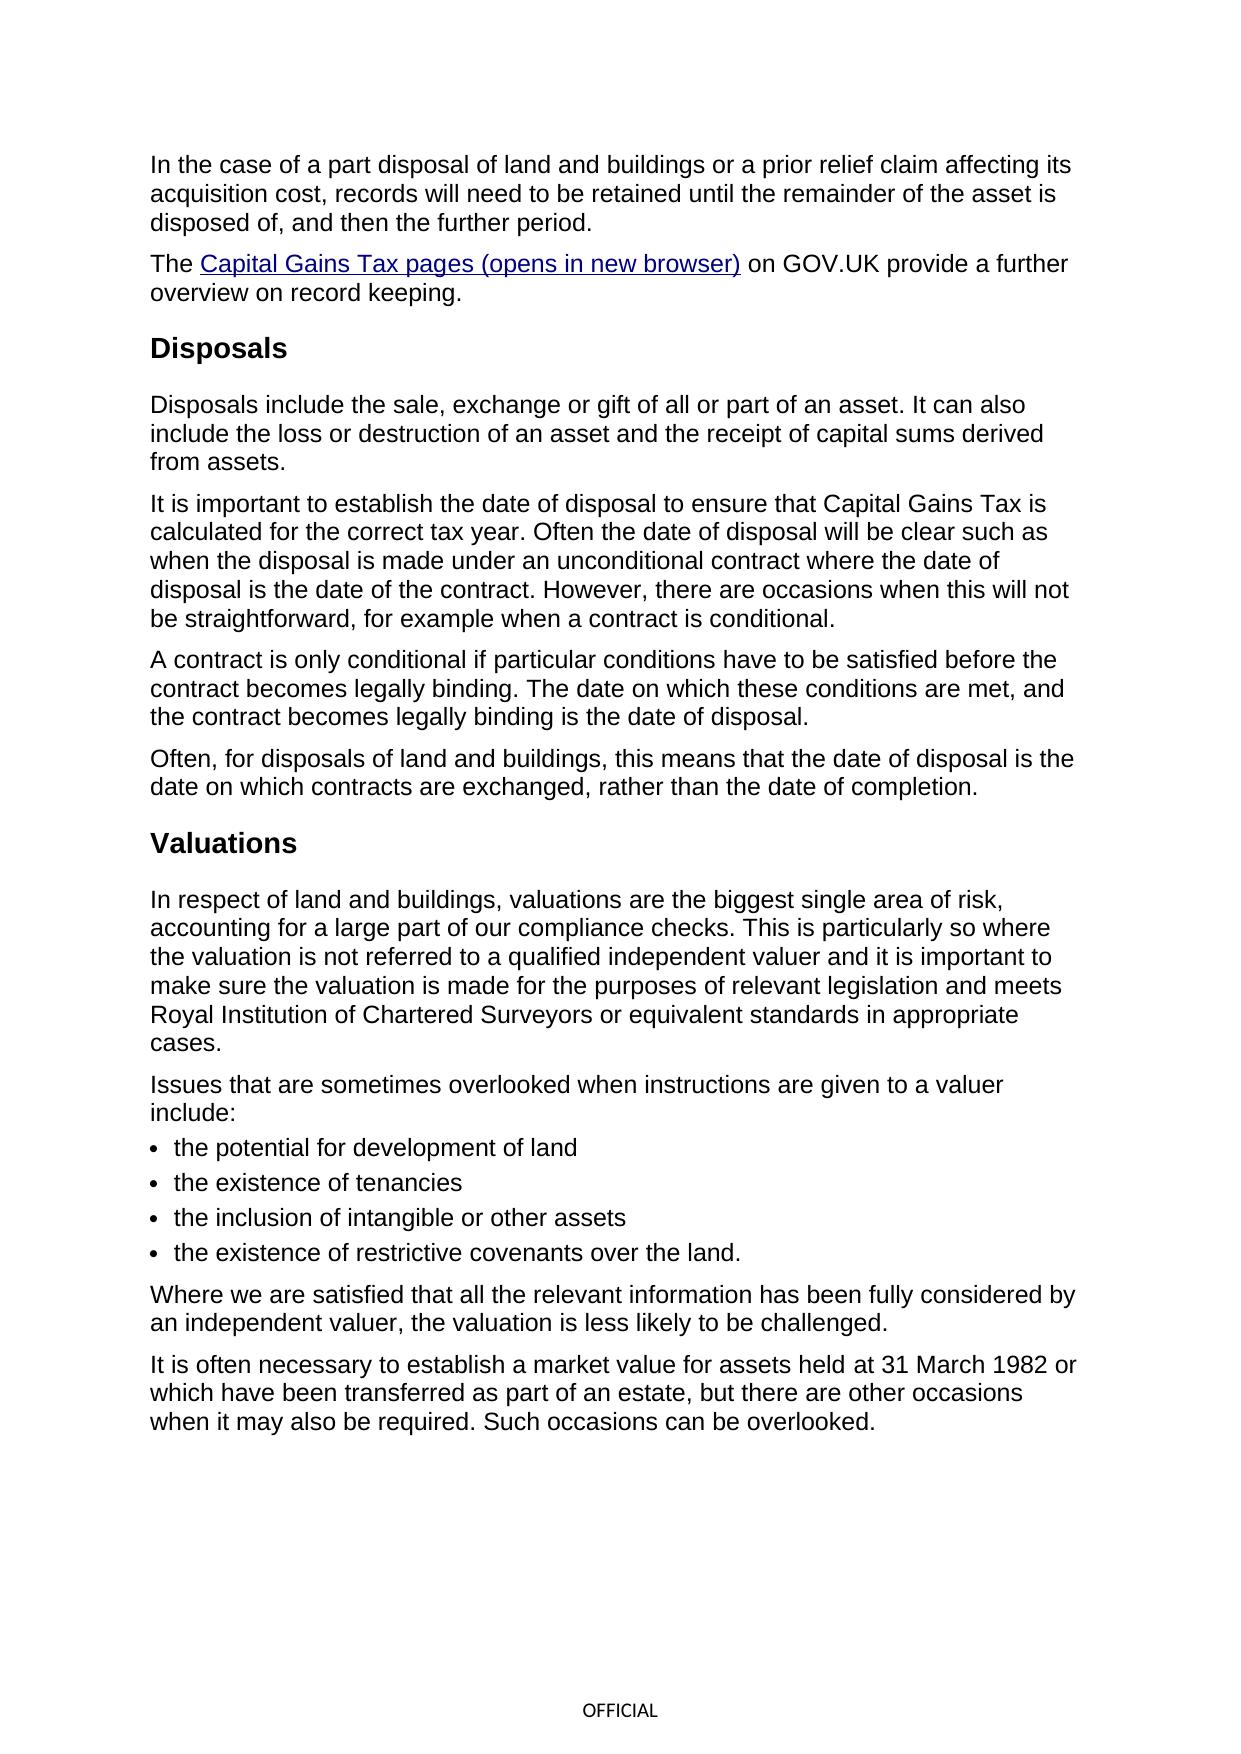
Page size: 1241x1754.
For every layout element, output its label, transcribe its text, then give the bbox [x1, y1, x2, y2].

list the potential for development of land [150, 1133, 1090, 1162]
text Issues that are sometimes overlooked when instructions are given to a valuer include: [150, 1069, 1090, 1127]
text Where we are satisfied that all the relevant information has been fully considered by an independent valuer, the valuation is less likely to be challenged. [150, 1279, 1090, 1337]
text It is important to establish the date of disposal to ensure that Capital Gains Tax is calculated for the correct tax year. Often the date of disposal will be clear such as when the disposal is made under an unconditional contract where the date of disposal is the date of the contract. However, there are occasions when this will not be straightforward, for example when a contract is conditional. [150, 488, 1090, 632]
list the existence of tenancies [150, 1168, 1090, 1197]
text A contract is only conditional if particular conditions have to be satisfied before the contract becomes legally binding. The date on which these conditions are met, and the contract becomes legally binding is the date of disposal. [150, 645, 1090, 731]
text In respect of land and buildings, valuations are the biggest single area of risk, accounting for a large part of our compliance checks. This is particularly so where the valuation is not referred to a qualified independent valuer and it is important to make sure the valuation is made for the purposes of relevant legislation and meets Royal Institution of Chartered Surveyors or equivalent standards in appropriate cases. [150, 884, 1090, 1057]
list the inclusion of intangible or other assets [150, 1203, 1090, 1232]
text The Capital Gains Tax pages (opens in new browser) on GOV.UK provide a further overview on record keeping. [150, 249, 1090, 306]
text Often, for disposals of land and buildings, this means that the date of disposal is the date on which contracts are exchanged, rather than the date of completion. [150, 743, 1090, 801]
list the existence of restrictive covenants over the land. [150, 1238, 1090, 1267]
text It is often necessary to establish a market value for assets held at 31 March 1982 or which have been transferred as part of an estate, but there are other occasions when it may also be required. Such occasions can be overlooked. [150, 1349, 1090, 1436]
text In the case of a part disposal of land and buildings or a prior relief claim affecting its acquisition cost, records will need to be retained until the remainder of the asset is disposed of, and then the further period. [150, 150, 1090, 236]
text Disposals include the sale, exchange or gift of all or part of an asset. It can also include the loss or destruction of an asset and the receipt of capital sums derived from assets. [150, 390, 1090, 476]
subtitle Disposals [150, 331, 1090, 365]
subtitle Valuations [150, 826, 1090, 859]
